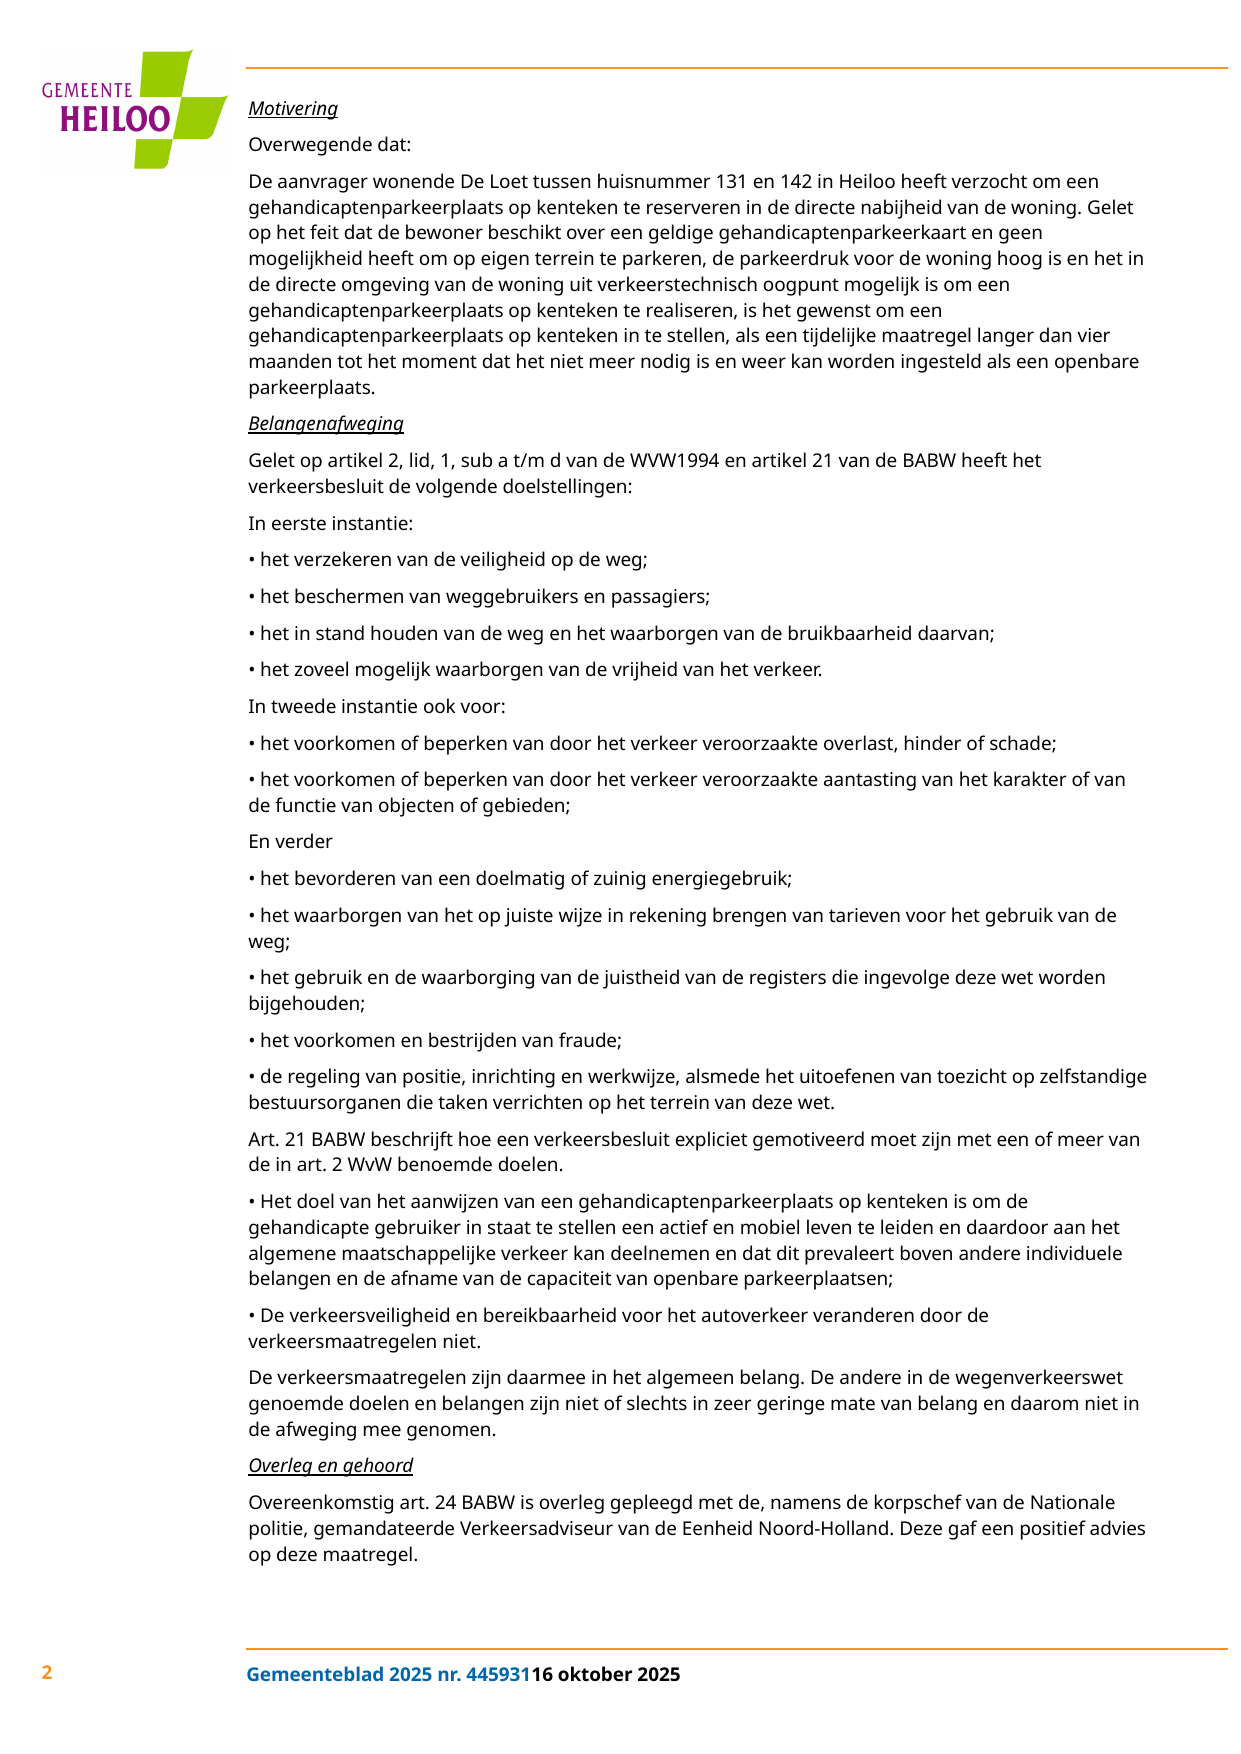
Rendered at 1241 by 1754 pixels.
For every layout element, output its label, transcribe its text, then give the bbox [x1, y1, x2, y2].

picture [41, 47, 231, 172]
text • het bevorderen van een doelmatig of zuinig energiegebruik; [248, 865, 1152, 891]
text Overleg en gehoord [248, 1453, 1152, 1478]
text In tweede instantie ook voor: [248, 693, 1152, 719]
text De verkeersmaatregelen zijn daarmee in het algemeen belang. De andere in de wegenverkeerswet genoemde doelen en belangen zijn niet of slechts in zeer geringe mate van belang en daarom niet in de afweging mee genomen. [248, 1364, 1152, 1442]
text • de regeling van positie, inrichting en werkwijze, alsmede het uitoefenen van toezicht op zelfstandige bestuursorganen die taken verrichten op het terrein van deze wet. [248, 1063, 1152, 1115]
text En verder [248, 829, 1152, 854]
text • het voorkomen of beperken van door het verkeer veroorzaakte aantasting van het karakter of van de functie van objecten of gebieden; [248, 766, 1152, 818]
text • het voorkomen of beperken van door het verkeer veroorzaakte overlast, hinder of schade; [248, 730, 1152, 755]
text Overwegende dat: [248, 131, 1152, 157]
text • het gebruik en de waarborging van de juistheid van de registers die ingevolge deze wet worden bijgehouden; [248, 964, 1152, 1016]
text • Het doel van het aanwijzen van een gehandicaptenparkeerplaats op kenteken is om de gehandicapte gebruiker in staat te stellen een actief en mobiel leven te leiden en daardoor aan het algemene maatschappelijke verkeer kan deelnemen en dat dit prevaleert boven andere individuele belangen en de afname van de capaciteit van openbare parkeerplaatsen; [248, 1188, 1152, 1291]
text Overeenkomstig art. 24 BABW is overleg gepleegd met de, namens de korpschef van de Nationale politie, gemandateerde Verkeersadviseur van de Eenheid Noord-Holland. Deze gaf een positief advies op deze maatregel. [248, 1489, 1152, 1567]
text In eerste instantie: [248, 510, 1152, 535]
text • het waarborgen van het op juiste wijze in rekening brengen van tarieven voor het gebruik van de weg; [248, 902, 1152, 953]
text • De verkeersveiligheid en bereikbaarheid voor het autoverkeer veranderen door de verkeersmaatregelen niet. [248, 1302, 1152, 1354]
text Motivering [248, 95, 1152, 121]
text Gelet op artikel 2, lid, 1, sub a t/m d van de WVW1994 en artikel 21 van de BABW heeft het verkeersbesluit de volgende doelstellingen: [248, 447, 1152, 499]
text • het zoveel mogelijk waarborgen van de vrijheid van het verkeer. [248, 656, 1152, 682]
text • het voorkomen en bestrijden van fraude; [248, 1027, 1152, 1053]
text De aanvrager wonende De Loet tussen huisnummer 131 en 142 in Heiloo heeft verzocht om een gehandicaptenparkeerplaats op kenteken te reserveren in de directe nabijheid van de woning. Gelet op het feit dat de bewoner beschikt over een geldige gehandicaptenparkeerkaart en geen mogelijkheid heeft om op eigen terrein te parkeren, de parkeerdruk voor de woning hoog is en het in de directe omgeving van de woning uit verkeerstechnisch oogpunt mogelijk is om een gehandicaptenparkeerplaats op kenteken te realiseren, is het gewenst om een gehandicaptenparkeerplaats op kenteken in te stellen, als een tijdelijke maatregel langer dan vier maanden tot het moment dat het niet meer nodig is en weer kan worden ingesteld als een openbare parkeerplaats. [248, 168, 1152, 400]
text Art. 21 BABW beschrijft hoe een verkeersbesluit expliciet gemotiveerd moet zijn met een of meer van de in art. 2 WvW benoemde doelen. [248, 1126, 1152, 1177]
text • het verzekeren van de veiligheid op de weg; [248, 546, 1152, 572]
text • het in stand houden van de weg en het waarborgen van de bruikbaarheid daarvan; [248, 620, 1152, 645]
text Belangenafweging [248, 411, 1152, 436]
text • het beschermen van weggebruikers en passagiers; [248, 583, 1152, 609]
